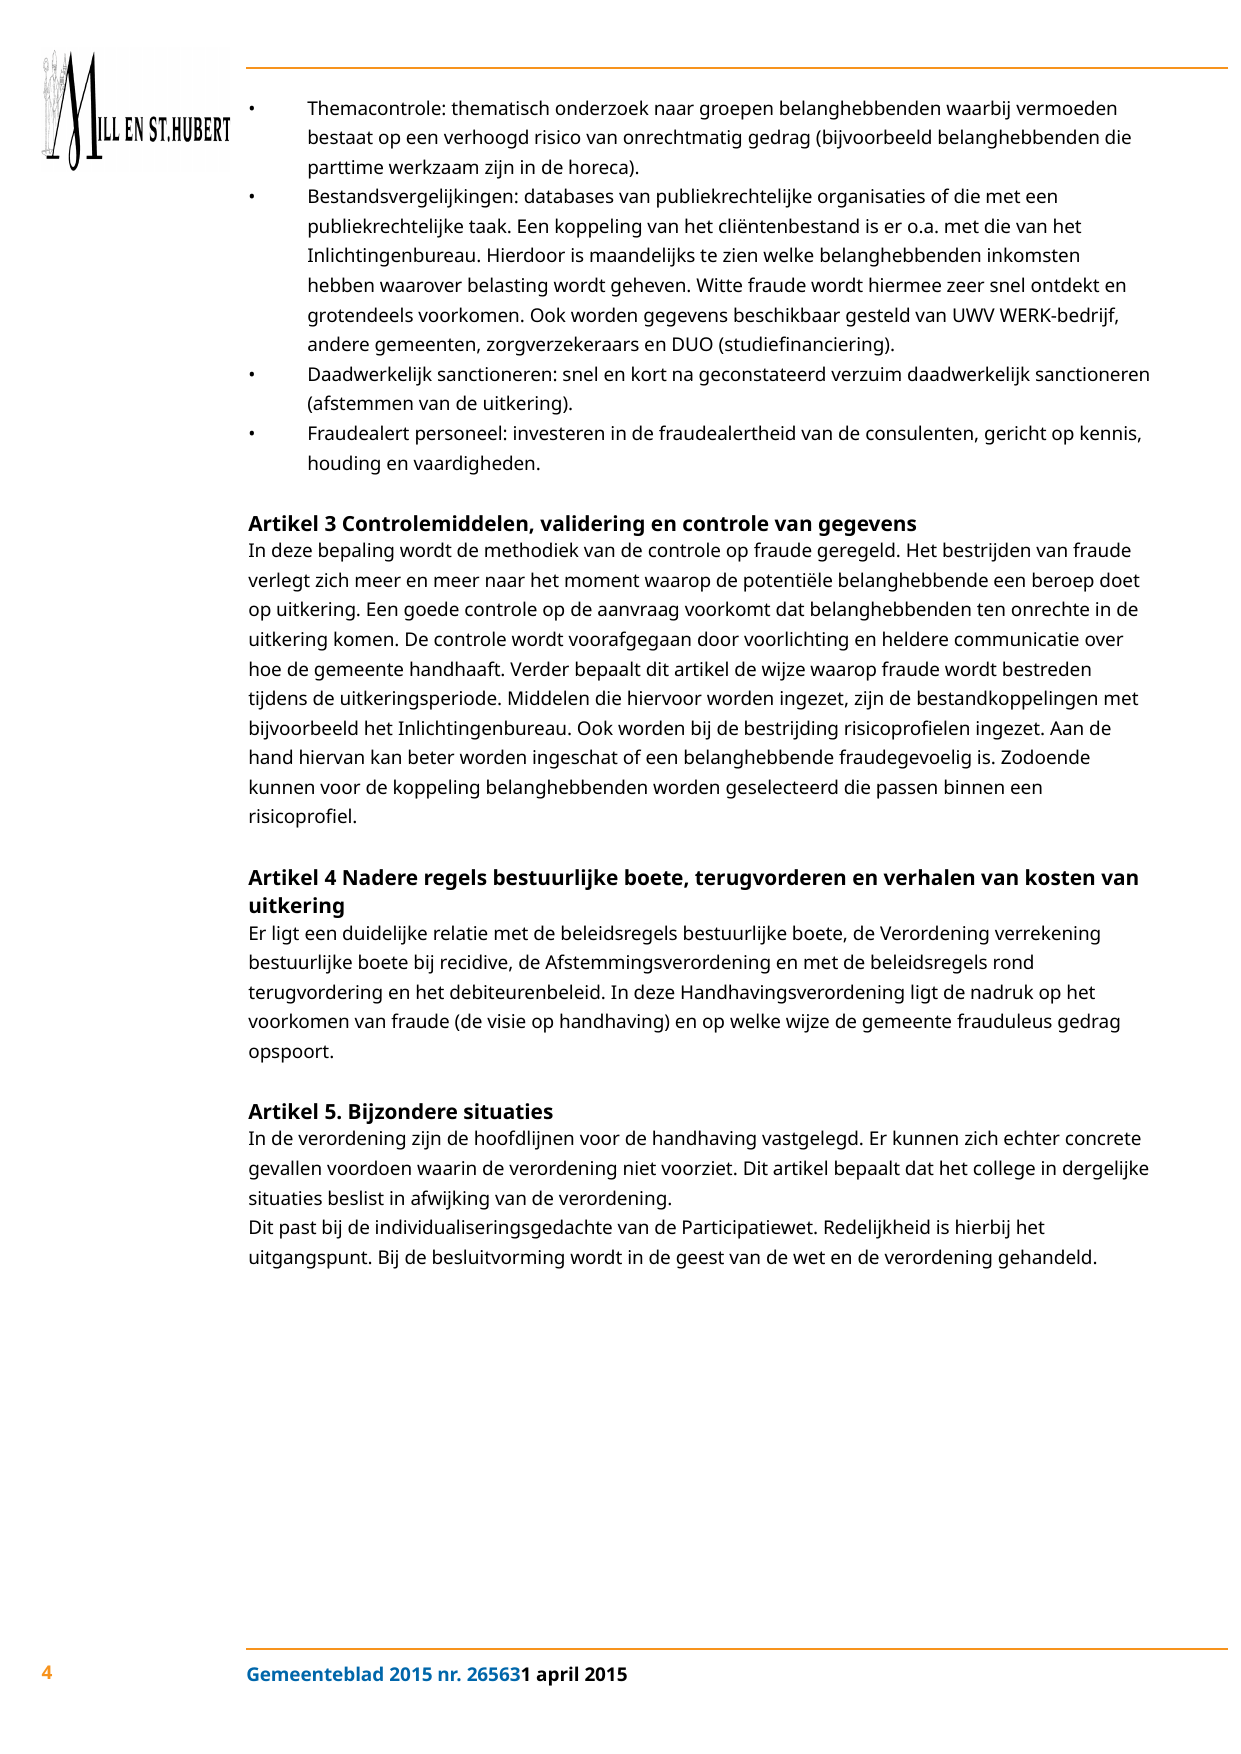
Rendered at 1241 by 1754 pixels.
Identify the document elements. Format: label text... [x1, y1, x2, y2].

text Dit past bij de individualiseringsgedachte van de Participatiewet. Redelijkheid is hierbij het uitgangspunt. Bij de besluitvorming wordt in de geest van de wet en de verordening gehandeld. [248, 1214, 1152, 1270]
text Artikel 4 Nadere regels bestuurlijke boete, terugvorderen en verhalen van kosten van uitkering [248, 863, 1152, 920]
text In de verordening zijn de hoofdlijnen voor de handhaving vastgelegd. Er kunnen zich echter concrete gevallen voordoen waarin de verordening niet voorziet. Dit artikel bepaalt dat het college in dergelijke situaties beslist in afwijking van de verordening. [248, 1126, 1152, 1211]
list Fraudealert personeel: investeren in de fraudealertheid van de consulenten, gericht op kennis, houding en vaardigheden. [248, 420, 1152, 476]
text Artikel 3 Controlemiddelen, validering en controle van gegevens [248, 509, 1152, 537]
list Bestandsvergelijkingen: databases van publiekrechtelijke organisaties of die met een publiekrechtelijke taak. Een koppeling van het cliëntenbestand is er o.a. met die van het Inlichtingenbureau. Hierdoor is maandelijks te zien welke belanghebbenden inkomsten hebben waarover belasting wordt geheven. Witte fraude wordt hiermee zeer snel ontdekt en grotendeels voorkomen. Ook worden gegevens beschikbaar gesteld van UWV WERK-bedrijf, andere gemeenten, zorgverzekeraars en DUO (studiefinanciering). [248, 183, 1152, 357]
text Artikel 5. Bijzondere situaties [248, 1097, 1152, 1126]
list Daadwerkelijk sanctioneren: snel en kort na geconstateerd verzuim daadwerkelijk sanctioneren (afstemmen van de uitkering). [248, 361, 1152, 416]
picture [41, 47, 231, 172]
text Er ligt een duidelijke relatie met de beleidsregels bestuurlijke boete, de Verordening verrekening bestuurlijke boete bij recidive, de Afstemmingsverordening en met de beleidsregels rond terugvordering en het debiteurenbeleid. In deze Handhavingsverordening ligt de nadruk op het voorkomen van fraude (de visie op handhaving) en op welke wijze de gemeente frauduleus gedrag opspoort. [248, 920, 1152, 1064]
text In deze bepaling wordt de methodiek van de controle op fraude geregeld. Het bestrijden van fraude verlegt zich meer en meer naar het moment waarop de potentiële belanghebbende een beroep doet op uitkering. Een goede controle op de aanvraag voorkomt dat belanghebbenden ten onrechte in de uitkering komen. De controle wordt voorafgegaan door voorlichting en heldere communicatie over hoe de gemeente handhaaft. Verder bepaalt dit artikel de wijze waarop fraude wordt bestreden tijdens de uitkeringsperiode. Middelen die hiervoor worden ingezet, zijn de bestandkoppelingen met bijvoorbeeld het Inlichtingenbureau. Ook worden bij de bestrijding risicoprofielen ingezet. Aan de hand hiervan kan beter worden ingeschat of een belanghebbende fraudegevoelig is. Zodoende kunnen voor de koppeling belanghebbenden worden geselecteerd die passen binnen een risicoprofiel. [248, 537, 1152, 829]
list Themacontrole: thematisch onderzoek naar groepen belanghebbenden waarbij vermoeden bestaat op een verhoogd risico van onrechtmatig gedrag (bijvoorbeeld belanghebbenden die parttime werkzaam zijn in de horeca). [248, 95, 1152, 180]
